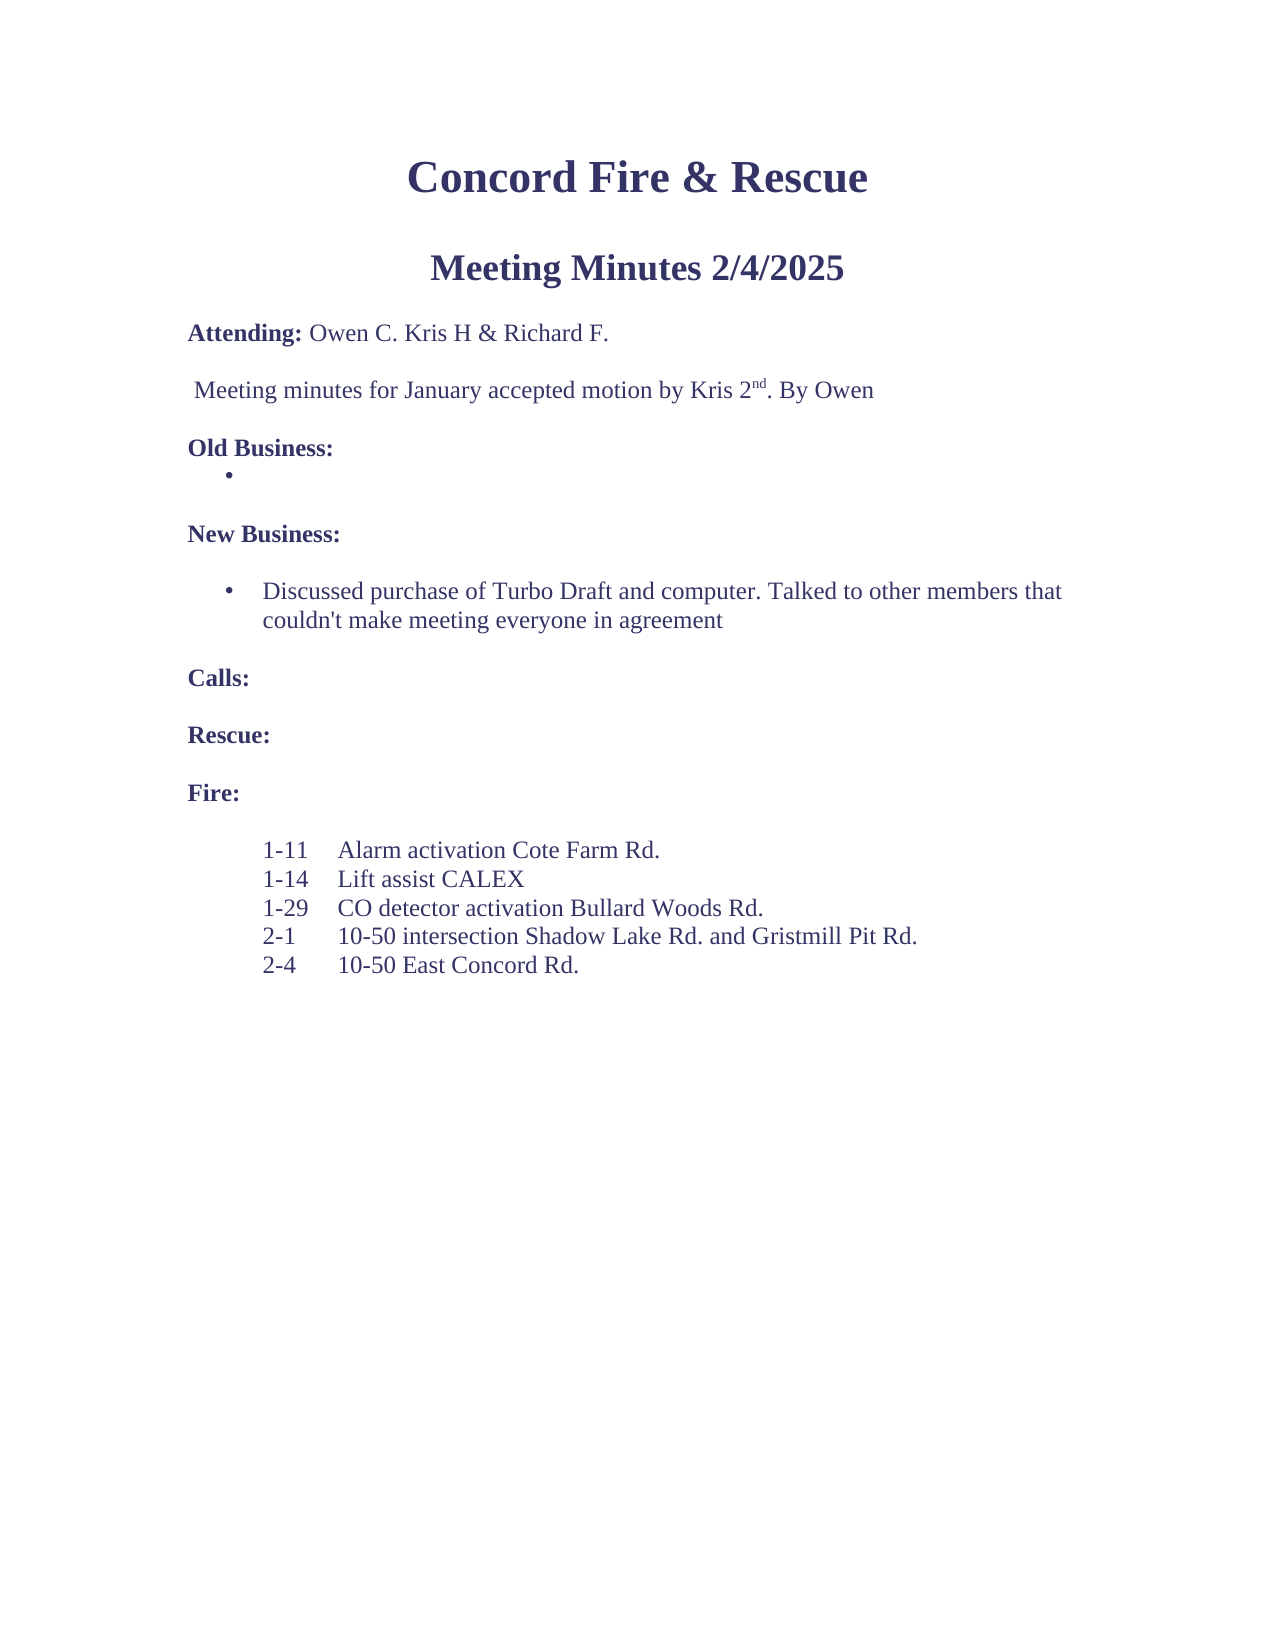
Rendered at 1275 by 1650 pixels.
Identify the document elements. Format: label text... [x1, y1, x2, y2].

text Meeting minutes for January accepted motion by Kris 2nd. By Owen [187, 375, 1087, 404]
text 2-1 10-50 intersection Shadow Lake Rd. and Gristmill Pit Rd. [187, 921, 1087, 950]
text Fire: [187, 778, 1087, 806]
list Discussed purchase of Turbo Draft and computer. Talked to other members that couldn't make meeting everyone in agreement [225, 576, 1087, 634]
text Calls: [187, 663, 1087, 691]
text Meeting Minutes 2/4/2025 [187, 246, 1087, 289]
text 1-11 Alarm activation Cote Farm Rd. [187, 835, 1087, 864]
text Attending: Owen C. Kris H & Richard F. [187, 318, 1087, 346]
text Old Business: [187, 433, 1087, 461]
text 1-14 Lift assist CALEX [187, 864, 1087, 893]
text New Business: [187, 519, 1087, 548]
text 2-4 10-50 East Concord Rd. [187, 950, 1087, 979]
title Concord Fire & Rescue [187, 150, 1087, 203]
text 1-29 CO detector activation Bullard Woods Rd. [187, 893, 1087, 921]
text Rescue: [187, 720, 1087, 749]
